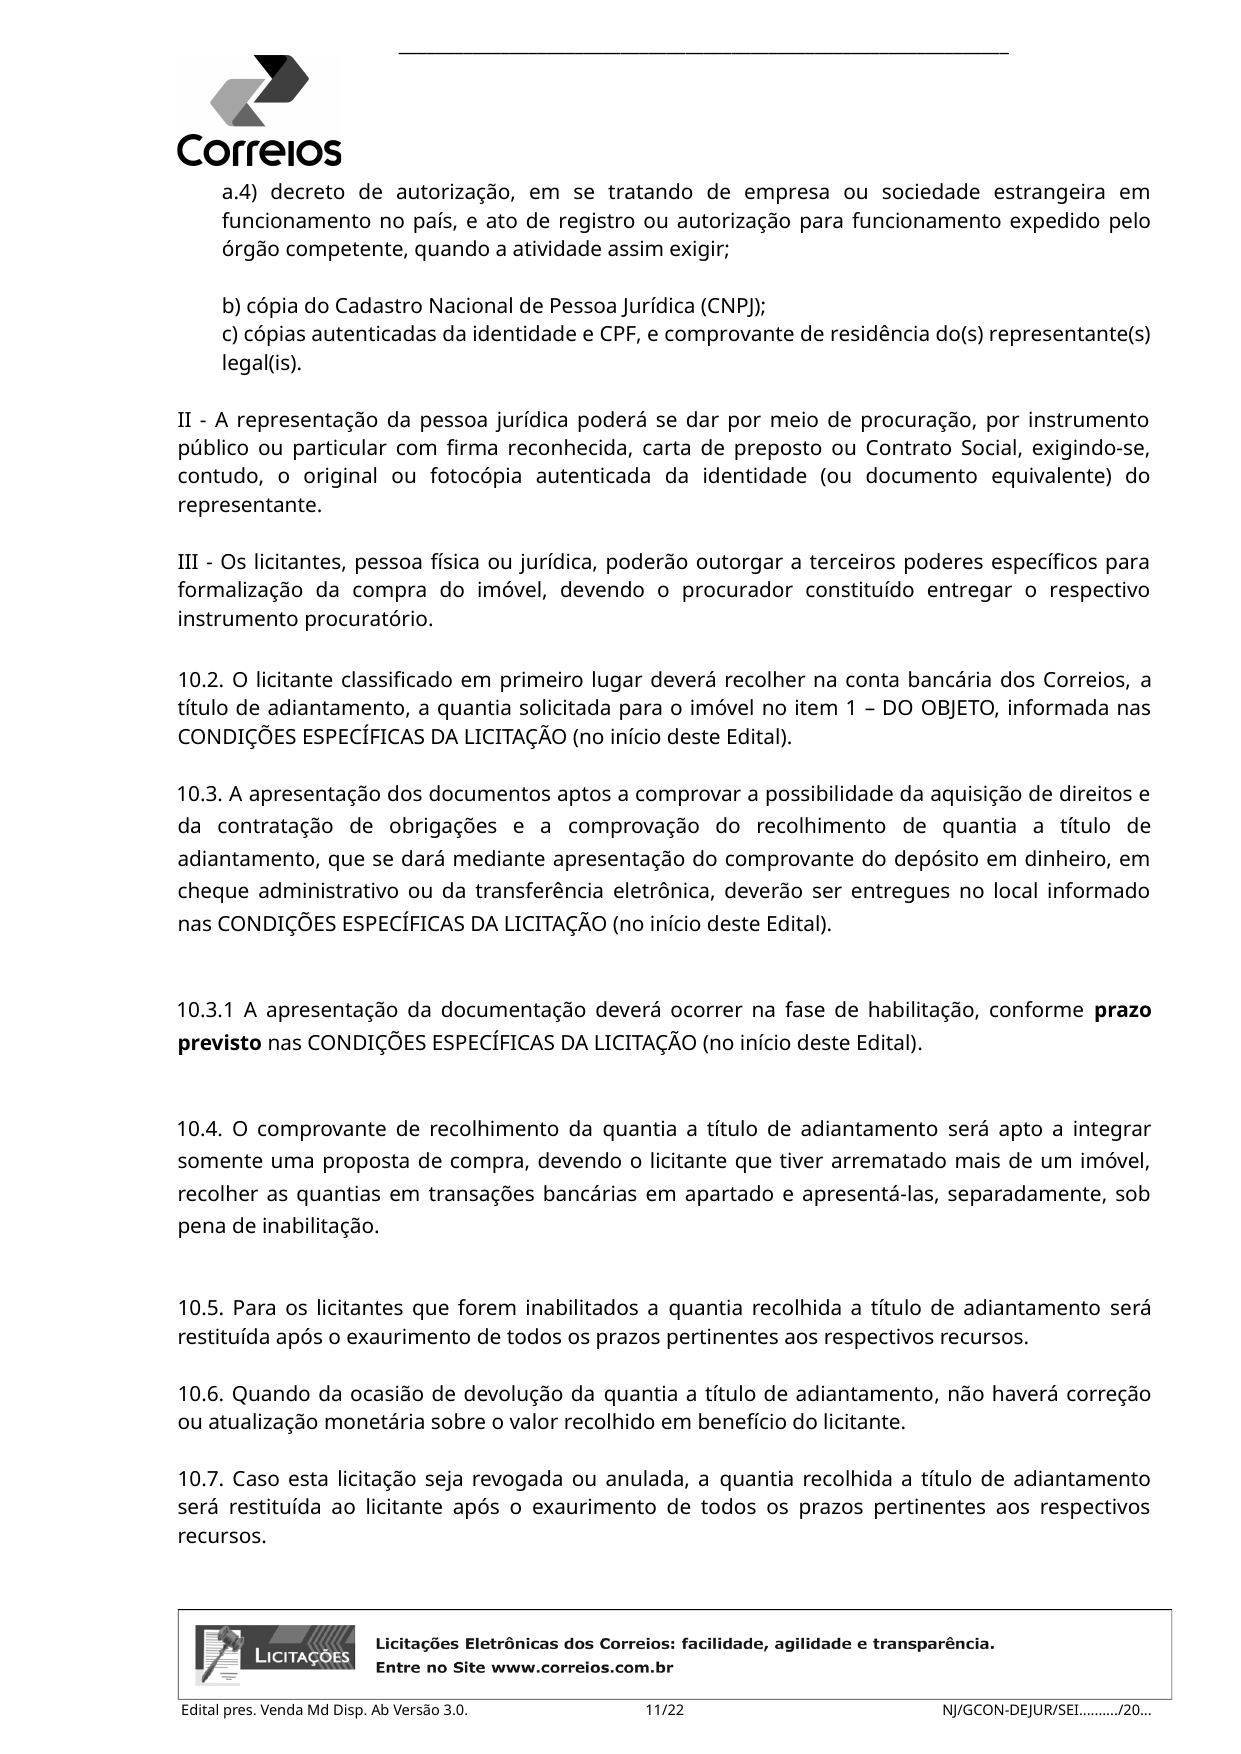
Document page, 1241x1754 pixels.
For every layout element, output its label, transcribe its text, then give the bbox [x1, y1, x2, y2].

list 10.3.1 A apresentação da documentação deverá ocorrer na fase de habilitação, conforme prazo previsto nas CONDIÇÕES ESPECÍFICAS DA LICITAÇÃO (no início deste Edital). [176, 995, 1152, 1056]
list 10.5. Para os licitantes que forem inabilitados a quantia recolhida a título de adiantamento será restituída após o exaurimento de todos os prazos pertinentes aos respectivos recursos. [177, 1293, 1152, 1350]
text c) cópias autenticadas da identidade e CPF, e comprovante de residência do(s) representante(s) legal(is). [222, 319, 1152, 376]
text II - A representação da pessoa jurídica poderá se dar por meio de procuração, por instrumento público ou particular com firma reconhecida, carta de preposto ou Contrato Social, exigindo-se, contudo, o original ou fotocópia autenticada da identidade (ou documento equivalente) do representante. [177, 405, 1152, 518]
list 10.3. A apresentação dos documentos aptos a comprovar a possibilidade da aquisição de direitos e da contratação de obrigações e a comprovação do recolhimento de quantia a título de adiantamento, que se dará mediante apresentação do comprovante do depósito em dinheiro, em cheque administrativo ou da transferência eletrônica, deverão ser entregues no local informado nas CONDIÇÕES ESPECÍFICAS DA LICITAÇÃO (no início deste Edital). [176, 779, 1152, 937]
text III - Os licitantes, pessoa física ou jurídica, poderão outorgar a terceiros poderes específicos para formalização da compra do imóvel, devendo o procurador constituído entregar o respectivo instrumento procuratório. [177, 547, 1152, 632]
list 10.2. O licitante classificado em primeiro lugar deverá recolher na conta bancária dos Correios, a título de adiantamento, a quantia solicitada para o imóvel no item 1 – DO OBJETO, informada nas CONDIÇÕES ESPECÍFICAS DA LICITAÇÃO (no início deste Edital). [177, 665, 1152, 750]
list 10.4. O comprovante de recolhimento da quantia a título de adiantamento será apto a integrar somente uma proposta de compra, devendo o licitante que tiver arrematado mais de um imóvel, recolher as quantias em transações bancárias em apartado e apresentá-las, separadamente, sob pena de inabilitação. [176, 1114, 1152, 1240]
list 10.7. Caso esta licitação seja revogada ou anulada, a quantia recolhida a título de adiantamento será restituída ao licitante após o exaurimento de todos os prazos pertinentes aos respectivos recursos. [177, 1464, 1152, 1549]
text a.4) decreto de autorização, em se tratando de empresa ou sociedade estrangeira em funcionamento no país, e ato de registro ou autorização para funcionamento expedido pelo órgão competente, quando a atividade assim exigir; [222, 177, 1152, 263]
list 10.6. Quando da ocasião de devolução da quantia a título de adiantamento, não haverá correção ou atualização monetária sobre o valor recolhido em benefício do licitante. [177, 1379, 1152, 1436]
text b) cópia do Cadastro Nacional de Pessoa Jurídica (CNPJ); [222, 291, 1152, 319]
